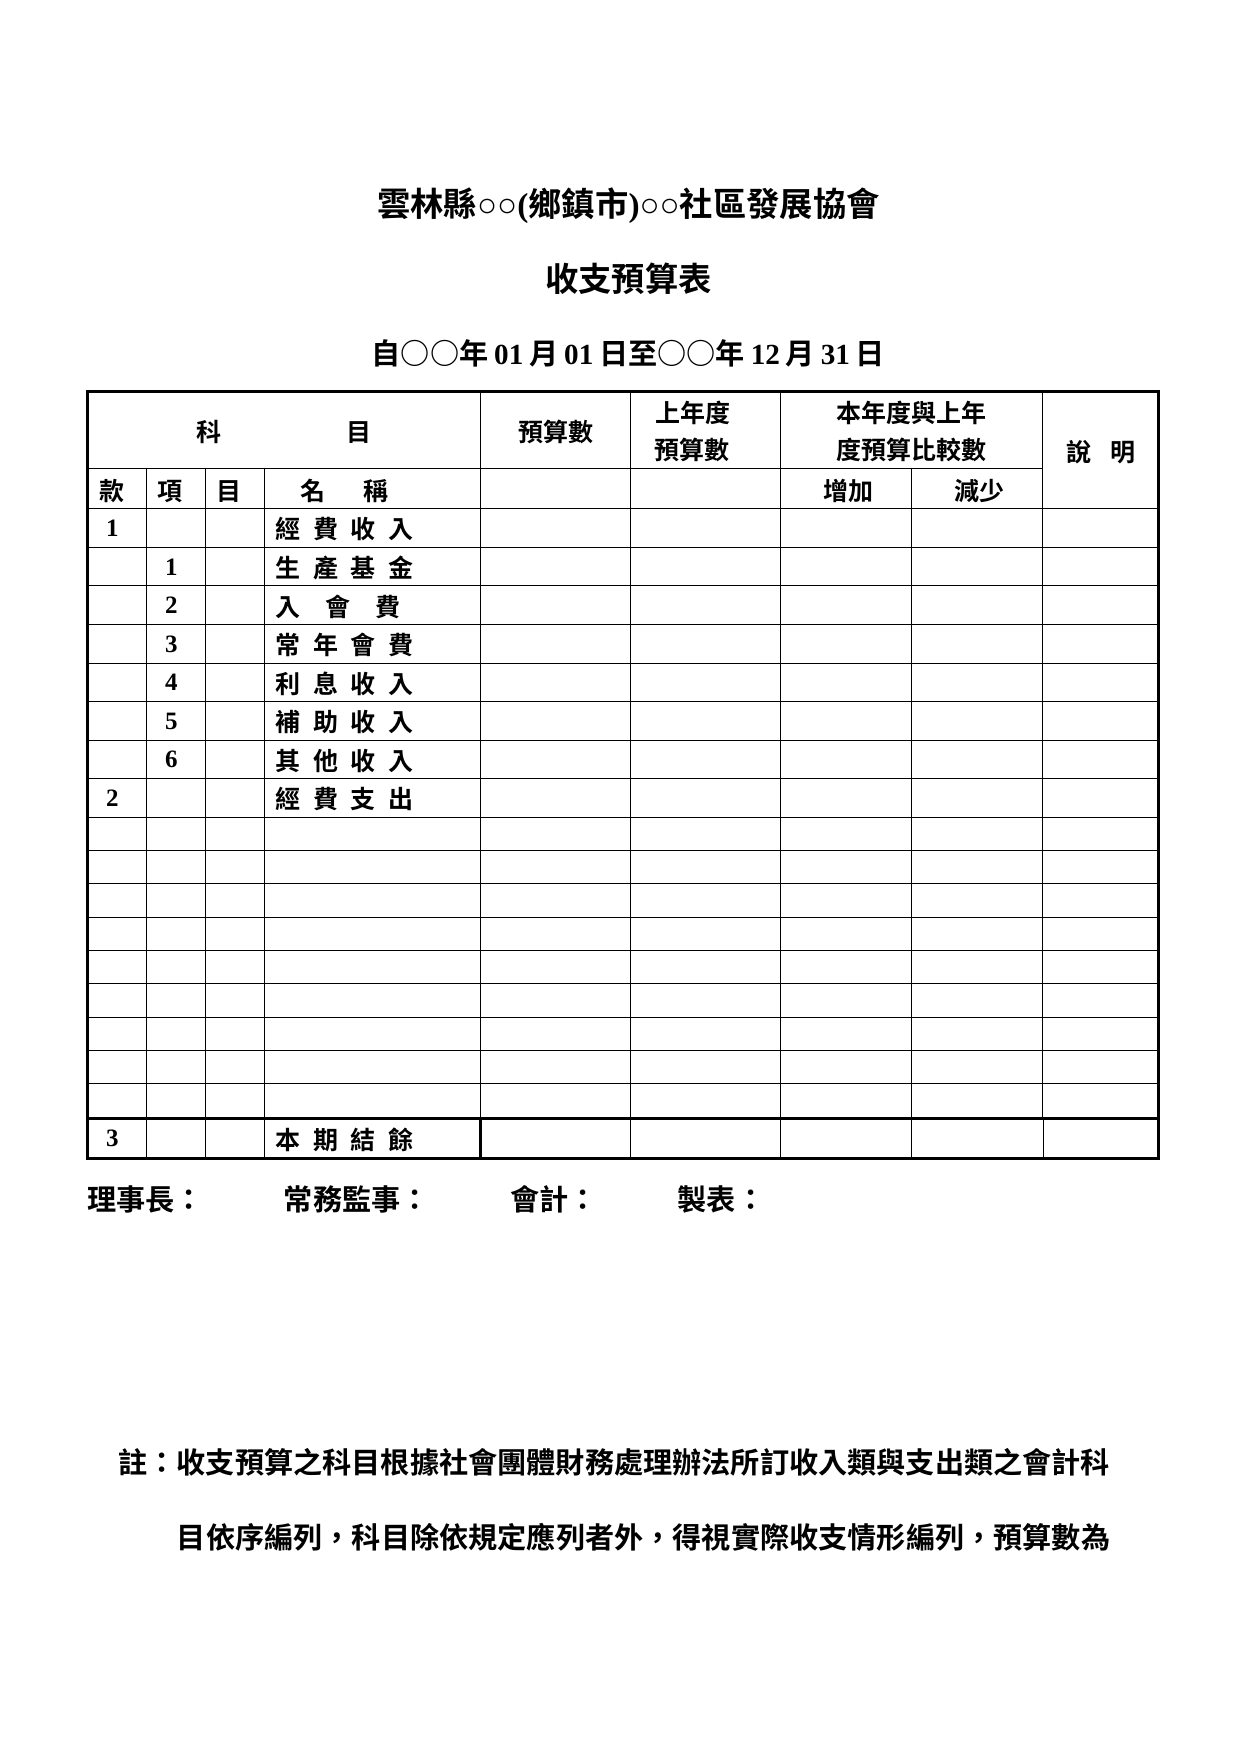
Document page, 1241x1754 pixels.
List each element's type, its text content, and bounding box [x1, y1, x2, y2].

table_cell [1043, 702, 1157, 739]
table_header 本年度與上年 度預算比較數 [781, 393, 1042, 468]
table_cell [1043, 1051, 1157, 1083]
table_cell [631, 1084, 780, 1117]
table_cell [206, 984, 264, 1017]
table_cell [482, 1120, 630, 1157]
table_cell [631, 509, 780, 547]
table_cell 3 [89, 1120, 146, 1157]
table_cell [781, 664, 911, 701]
table_header 科 目 [89, 393, 480, 468]
table_cell 名 稱 [265, 469, 480, 508]
table_header 說 明 [1043, 393, 1157, 508]
table_cell 經 費 支 出 [265, 779, 480, 817]
table_cell [481, 1051, 630, 1083]
table_cell [147, 509, 205, 547]
table_cell [147, 918, 205, 950]
table_cell [481, 951, 630, 983]
table_cell 目 [206, 469, 264, 508]
text 註：收支預算之科目根據社會團體財務處理辦法所訂收入類與支出類之會計科目依序編列，科目除依規定應列者外，得視實際收支情形編列，預算數為 [118, 1423, 1122, 1573]
table_cell [912, 1051, 1042, 1083]
table_cell [265, 1051, 480, 1083]
table_cell [912, 818, 1042, 850]
table_cell [781, 625, 911, 662]
table_cell [147, 1084, 205, 1117]
table_cell [481, 469, 630, 508]
table_cell [912, 1120, 1043, 1157]
table_cell [481, 586, 630, 624]
table_cell [265, 818, 480, 850]
table_cell [206, 779, 264, 817]
table_cell [147, 851, 205, 883]
table_cell [781, 586, 911, 624]
table_cell [781, 779, 911, 817]
table_cell [912, 548, 1042, 585]
table_cell [781, 984, 911, 1017]
table_cell [912, 664, 1042, 701]
table_cell [147, 1120, 205, 1157]
table_cell [631, 951, 780, 983]
table_cell [631, 984, 780, 1017]
table_cell [912, 984, 1042, 1017]
table_cell [147, 884, 205, 917]
text 雲林縣○○(鄉鎮市)○○社區發展協會 [6, 164, 1240, 239]
table_cell [206, 1120, 264, 1157]
table_cell [781, 1120, 911, 1157]
table_cell [912, 779, 1042, 817]
table_cell [631, 884, 780, 917]
table_cell [481, 548, 630, 585]
table_cell [781, 1051, 911, 1083]
table_cell [781, 884, 911, 917]
table_cell [265, 1018, 480, 1050]
table_cell [89, 625, 146, 662]
table_cell [481, 851, 630, 883]
table_cell [481, 664, 630, 701]
text 理事長： 常務監事： 會計： 製表： [87, 1160, 1240, 1235]
text 自○○年01月01日至○○年12月31日 [6, 314, 1240, 389]
table_cell [912, 625, 1042, 662]
table_cell [1043, 851, 1157, 883]
table_cell [912, 918, 1042, 950]
table_cell [481, 984, 630, 1017]
table_cell [206, 851, 264, 883]
table_cell 2 [89, 779, 146, 817]
table_cell [481, 779, 630, 817]
table_cell [631, 918, 780, 950]
table_cell 款 [89, 469, 146, 508]
table_cell [206, 548, 264, 585]
table_header 預算數 [481, 393, 630, 468]
table_cell [1043, 548, 1157, 585]
table_cell [781, 1084, 911, 1117]
table_cell [631, 779, 780, 817]
table_cell [481, 884, 630, 917]
table_cell [781, 509, 911, 547]
table_cell [912, 509, 1042, 547]
table_cell [631, 664, 780, 701]
table_cell 1 [147, 548, 205, 585]
table_cell [206, 1018, 264, 1050]
table_cell [206, 625, 264, 662]
table_cell [481, 918, 630, 950]
table_cell [89, 1084, 146, 1117]
table_cell [89, 884, 146, 917]
table_cell [631, 1120, 780, 1157]
table_cell [1043, 918, 1157, 950]
table_cell [631, 851, 780, 883]
table_cell [781, 851, 911, 883]
table_cell [781, 548, 911, 585]
table_cell [89, 1051, 146, 1083]
table_cell [481, 741, 630, 778]
table_cell [781, 702, 911, 739]
table_cell [206, 818, 264, 850]
table_cell [89, 586, 146, 624]
table_cell [912, 951, 1042, 983]
table_cell [89, 951, 146, 983]
table_cell [631, 586, 780, 624]
table_cell [265, 851, 480, 883]
table_cell [1043, 509, 1157, 547]
table_cell [631, 741, 780, 778]
table_cell [631, 1018, 780, 1050]
table_cell [147, 1018, 205, 1050]
table_cell [631, 469, 780, 508]
table_cell [206, 951, 264, 983]
table_cell [781, 918, 911, 950]
table_cell 利 息 收 入 [265, 664, 480, 701]
table_cell [206, 586, 264, 624]
table_cell 減少 [912, 469, 1042, 508]
table_header 上年度 預算數 [631, 393, 780, 468]
table_cell 其 他 收 入 [265, 741, 480, 778]
table_cell [265, 884, 480, 917]
table_cell [89, 702, 146, 739]
table_cell [781, 951, 911, 983]
table_cell [912, 1084, 1042, 1117]
table_cell 項 [147, 469, 205, 508]
table_cell [781, 1018, 911, 1050]
table_cell [631, 818, 780, 850]
table_cell [265, 984, 480, 1017]
table_cell [631, 1051, 780, 1083]
table_cell [206, 741, 264, 778]
table_cell [912, 851, 1042, 883]
table_cell [481, 818, 630, 850]
table_cell [265, 1084, 480, 1117]
table_cell [1043, 818, 1157, 850]
table_cell 增加 [781, 469, 911, 508]
table_cell [265, 951, 480, 983]
table_cell 6 [147, 741, 205, 778]
table_cell 1 [89, 509, 146, 547]
table_cell [206, 1051, 264, 1083]
table_cell [912, 586, 1042, 624]
table_cell [147, 951, 205, 983]
table_cell [206, 664, 264, 701]
table_cell [206, 702, 264, 739]
table_cell [481, 1018, 630, 1050]
table_cell [1043, 779, 1157, 817]
table_cell [206, 1084, 264, 1117]
table_cell [89, 664, 146, 701]
table_cell [631, 548, 780, 585]
table_cell [89, 851, 146, 883]
table_cell [481, 509, 630, 547]
table_cell [206, 509, 264, 547]
table_cell [631, 625, 780, 662]
table_cell [781, 741, 911, 778]
table_cell [1043, 741, 1157, 778]
table_cell 補 助 收 入 [265, 702, 480, 739]
table_cell [781, 818, 911, 850]
table_cell [481, 1084, 630, 1117]
table_cell [1043, 664, 1157, 701]
table_cell [89, 741, 146, 778]
table_cell [89, 548, 146, 585]
table_cell 5 [147, 702, 205, 739]
table_cell [1043, 984, 1157, 1017]
table_cell [912, 1018, 1042, 1050]
table_cell [89, 984, 146, 1017]
table_cell [206, 884, 264, 917]
table_cell 常 年 會 費 [265, 625, 480, 662]
table_cell [147, 818, 205, 850]
table_cell [147, 779, 205, 817]
table_cell [1043, 951, 1157, 983]
table_cell [147, 984, 205, 1017]
table_cell [1043, 586, 1157, 624]
table_cell [912, 884, 1042, 917]
table_cell 經 費 收 入 [265, 509, 480, 547]
table_cell [481, 702, 630, 739]
table_cell [1043, 1018, 1157, 1050]
table_cell 4 [147, 664, 205, 701]
table_cell [1044, 1120, 1157, 1157]
table_cell [1043, 884, 1157, 917]
table_cell [206, 918, 264, 950]
table_cell [912, 741, 1042, 778]
table_cell [631, 702, 780, 739]
table_cell 2 [147, 586, 205, 624]
table_cell 入 會 費 [265, 586, 480, 624]
table_cell [481, 625, 630, 662]
table_cell [89, 818, 146, 850]
table_cell [1043, 1084, 1157, 1117]
table_cell [265, 918, 480, 950]
table_cell [89, 918, 146, 950]
table_cell [912, 702, 1042, 739]
table_cell [1043, 625, 1157, 662]
table_cell 本 期 結 餘 [265, 1120, 479, 1157]
table_cell [89, 1018, 146, 1050]
table_cell [147, 1051, 205, 1083]
table_cell 3 [147, 625, 205, 662]
text 收支預算表 [6, 239, 1240, 314]
table_cell 生 產 基 金 [265, 548, 480, 585]
